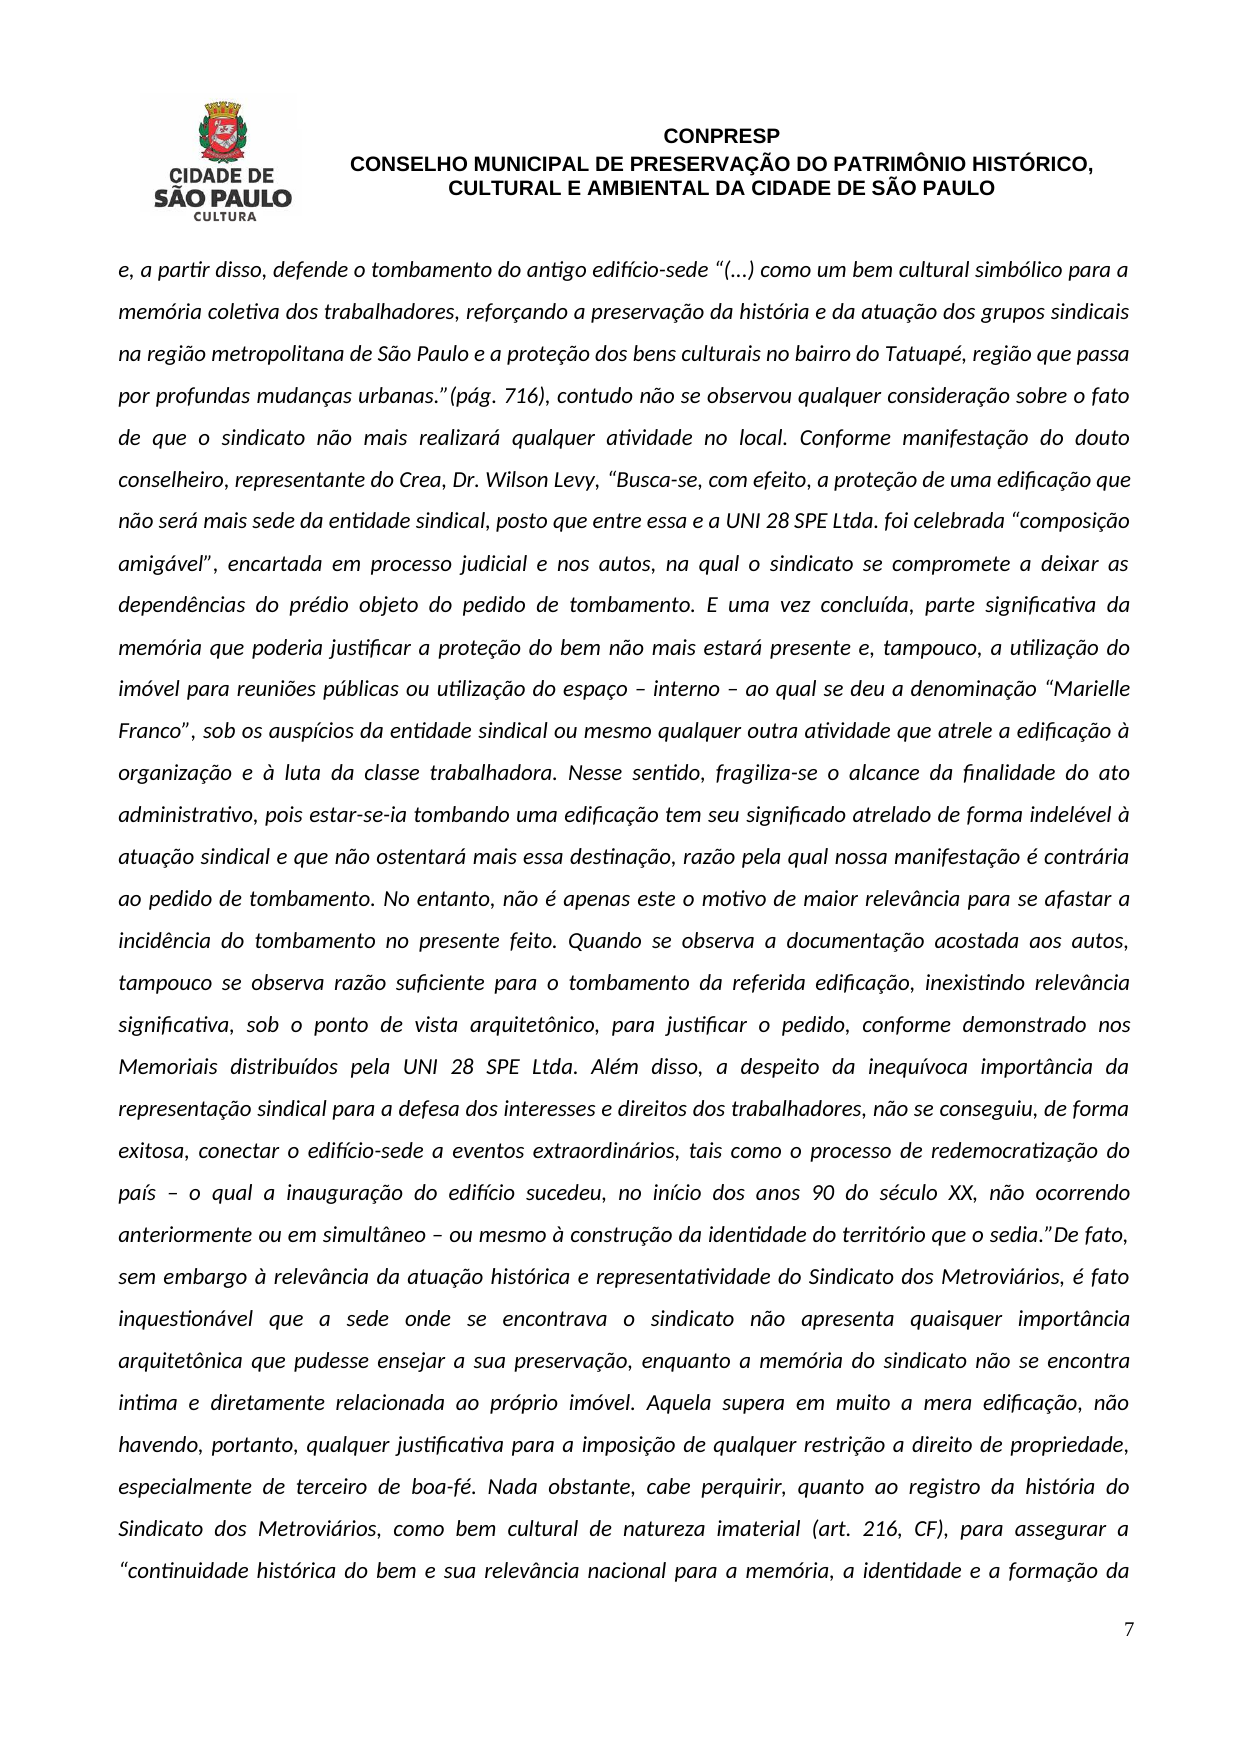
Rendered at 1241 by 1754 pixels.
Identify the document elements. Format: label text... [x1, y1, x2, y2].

text e, a partir disso, defende o tombamento do antigo edifício-sede “(...) como um bem cultural simbólico para a memória coletiva dos trabalhadores, reforçando a preservação da história e da atuação dos grupos sindicais na região metropolitana de São Paulo e a proteção dos bens culturais no bairro do Tatuapé, região que passa por profundas mudanças urbanas.”(pág. 716), contudo não se observou qualquer consideração sobre o fato de que o sindicato não mais realizará qualquer atividade no local. Conforme manifestação do douto conselheiro, representante do Crea, Dr. Wilson Levy, “Busca-se, com efeito, a proteção de uma edificação que não será mais sede da entidade sindical, posto que entre essa e a UNI 28 SPE Ltda. foi celebrada “composição amigável”, encartada em processo judicial e nos autos, na qual o sindicato se compromete a deixar as dependências do prédio objeto do pedido de tombamento. E uma vez concluída, parte significativa da memória que poderia justificar a proteção do bem não mais estará presente e, tampouco, a utilização do imóvel para reuniões públicas ou utilização do espaço – interno – ao qual se deu a denominação “Marielle Franco”, sob os auspícios da entidade sindical ou mesmo qualquer outra atividade que atrele a edificação à organização e à luta da classe trabalhadora. Nesse sentido, fragiliza-se o alcance da finalidade do ato administrativo, pois estar-se-ia tombando uma edificação tem seu significado atrelado de forma indelével à atuação sindical e que não ostentará mais essa destinação, razão pela qual nossa manifestação é contrária ao pedido de tombamento. No entanto, não é apenas este o motivo de maior relevância para se afastar a incidência do tombamento no presente feito. Quando se observa a documentação acostada aos autos, tampouco se observa razão suficiente para o tombamento da referida edificação, inexistindo relevância significativa, sob o ponto de vista arquitetônico, para justificar o pedido, conforme demonstrado nos Memoriais distribuídos pela UNI 28 SPE Ltda. Além disso, a despeito da inequívoca importância da representação sindical para a defesa dos interesses e direitos dos trabalhadores, não se conseguiu, de forma exitosa, conectar o edifício-sede a eventos extraordinários, tais como o processo de redemocratização do país – o qual a inauguração do edifício sucedeu, no início dos anos 90 do século XX, não ocorrendo anteriormente ou em simultâneo – ou mesmo à construção da identidade do território que o sedia.”De fato, sem embargo à relevância da atuação histórica e representatividade do Sindicato dos Metroviários, é fato inquestionável que a sede onde se encontrava o sindicato não apresenta quaisquer importância arquitetônica que pudesse ensejar a sua preservação, enquanto a memória do sindicato não se encontra intima e diretamente relacionada ao próprio imóvel. Aquela supera em muito a mera edificação, não havendo, portanto, qualquer justificativa para a imposição de qualquer restrição a direito de propriedade, especialmente de terceiro de boa-fé. Nada obstante, cabe perquirir, quanto ao registro da história do Sindicato dos Metroviários, como bem cultural de natureza imaterial (art. 216, CF), para assegurar a “continuidade histórica do bem e sua relevância nacional para a memória, a identidade e a formação da [118, 255, 1134, 1584]
